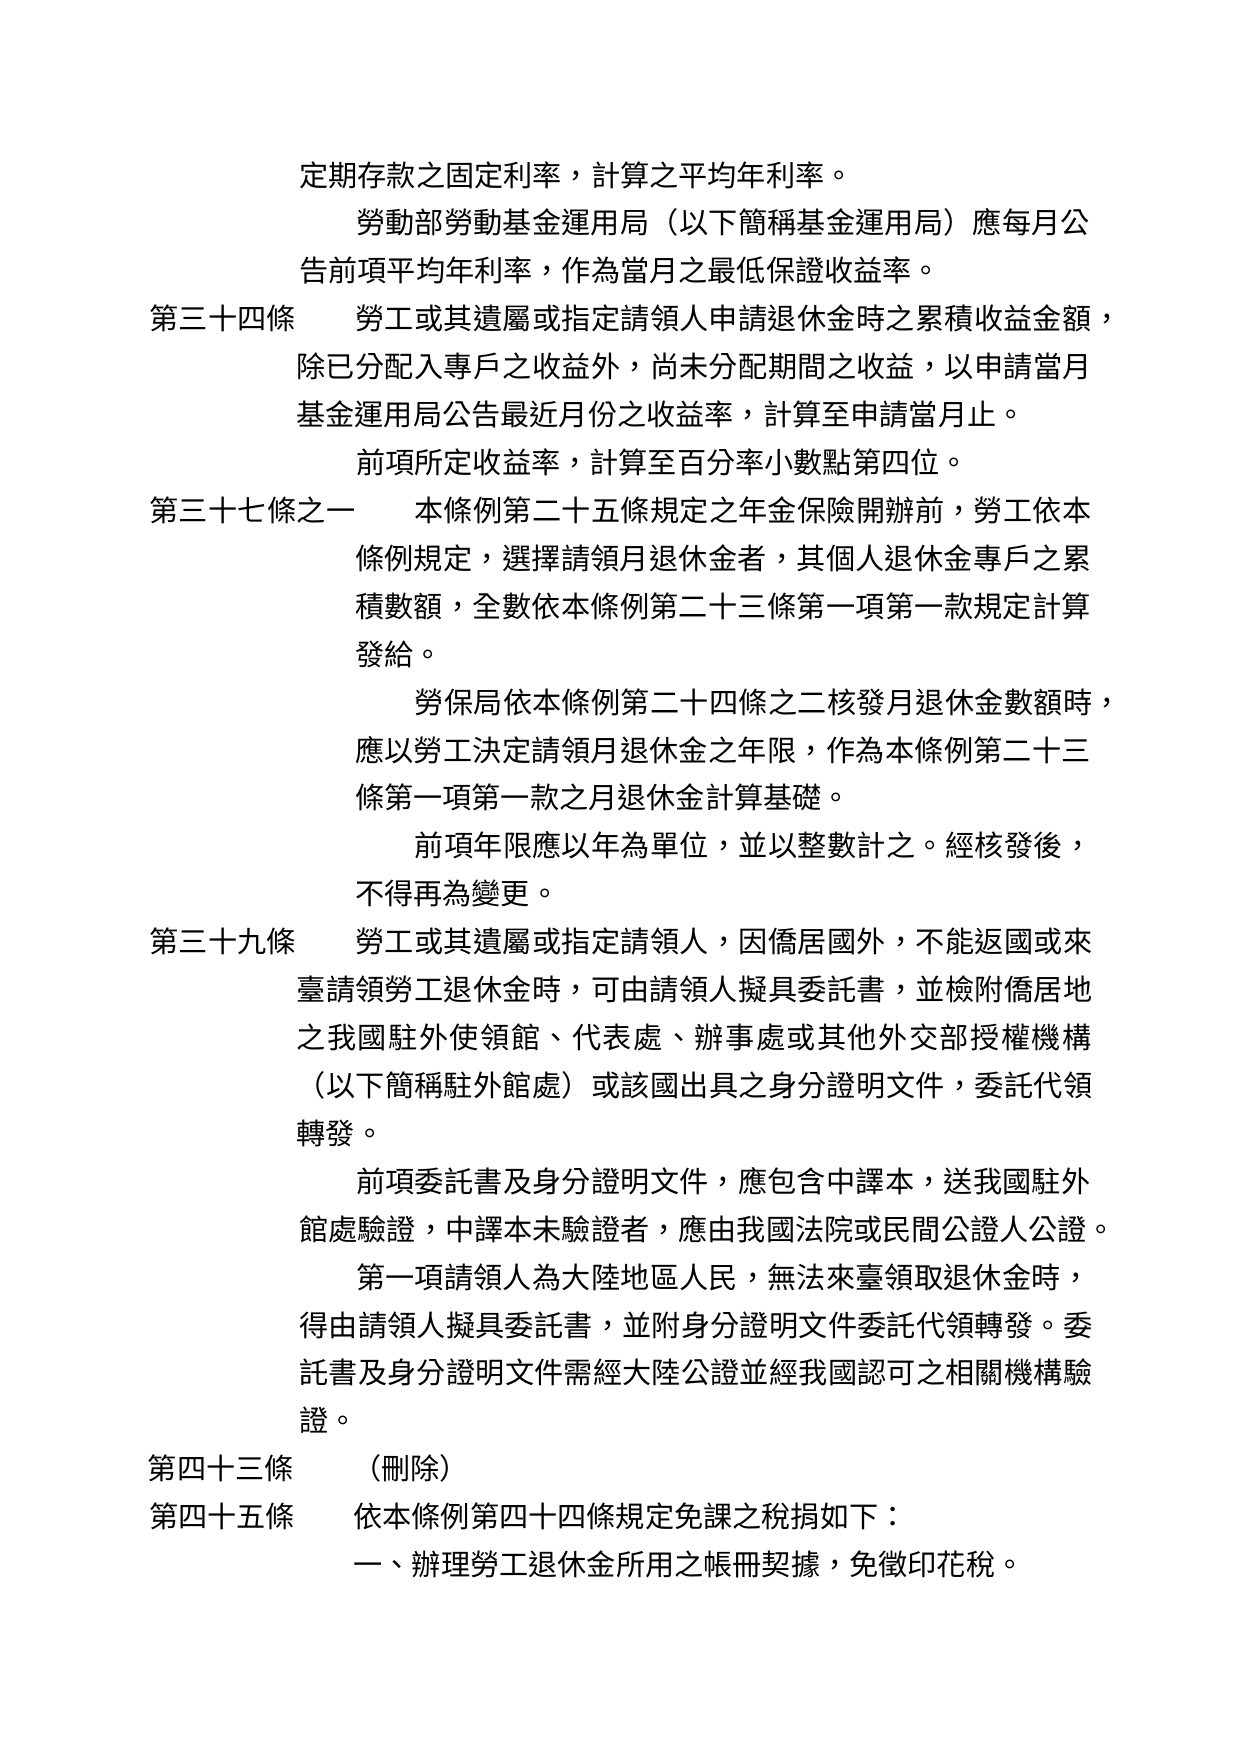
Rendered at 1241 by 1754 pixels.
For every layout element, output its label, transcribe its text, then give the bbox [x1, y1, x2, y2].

text 第三十七條之一 本條例第二十五條規定之年金保險開辦前，勞工依本條例規定，選擇請領月退休金者，其個人退休金專戶之累積數額，全數依本條例第二十三條第一項第一款規定計算發給。 [149, 483, 1092, 675]
text 第三十四條 勞工或其遺屬或指定請領人申請退休金時之累積收益金額，除已分配入專戶之收益外，尚未分配期間之收益，以申請當月基金運用局公告最近月份之收益率，計算至申請當月止。 [149, 291, 1092, 435]
text 前項年限應以年為單位，並以整數計之。經核發後，不得再為變更。 [355, 818, 1092, 914]
text 勞動部勞動基金運用局（以下簡稱基金運用局）應每月公告前項平均年利率，作為當月之最低保證收益率。 [299, 196, 1092, 291]
text 前項委託書及身分證明文件，應包含中譯本，送我國駐外館處驗證，中譯本未驗證者，應由我國法院或民間公證人公證。 [299, 1154, 1092, 1250]
text 第一項請領人為大陸地區人民，無法來臺領取退休金時，得由請領人擬具委託書，並附身分證明文件委託代領轉發。委託書及身分證明文件需經大陸公證並經我國認可之相關機構驗證。 [299, 1250, 1092, 1441]
text 定期存款之固定利率，計算之平均年利率。 [299, 148, 1092, 196]
text 前項所定收益率，計算至百分率小數點第四位。 [299, 435, 1092, 483]
text 第四十三條 （刪除） [148, 1441, 1092, 1489]
text 一、辦理勞工退休金所用之帳冊契據，免徵印花稅。 [225, 1537, 1092, 1585]
text 第四十五條 依本條例第四十四條規定免課之稅捐如下： [149, 1489, 1092, 1537]
text 第三十九條 勞工或其遺屬或指定請領人，因僑居國外，不能返國或來臺請領勞工退休金時，可由請領人擬具委託書，並檢附僑居地之我國駐外使領館、代表處、辦事處或其他外交部授權機構（以下簡稱駐外館處）或該國出具之身分證明文件，委託代領轉發。 [149, 914, 1092, 1154]
text 勞保局依本條例第二十四條之二核發月退休金數額時，應以勞工決定請領月退休金之年限，作為本條例第二十三條第一項第一款之月退休金計算基礎。 [355, 675, 1092, 818]
